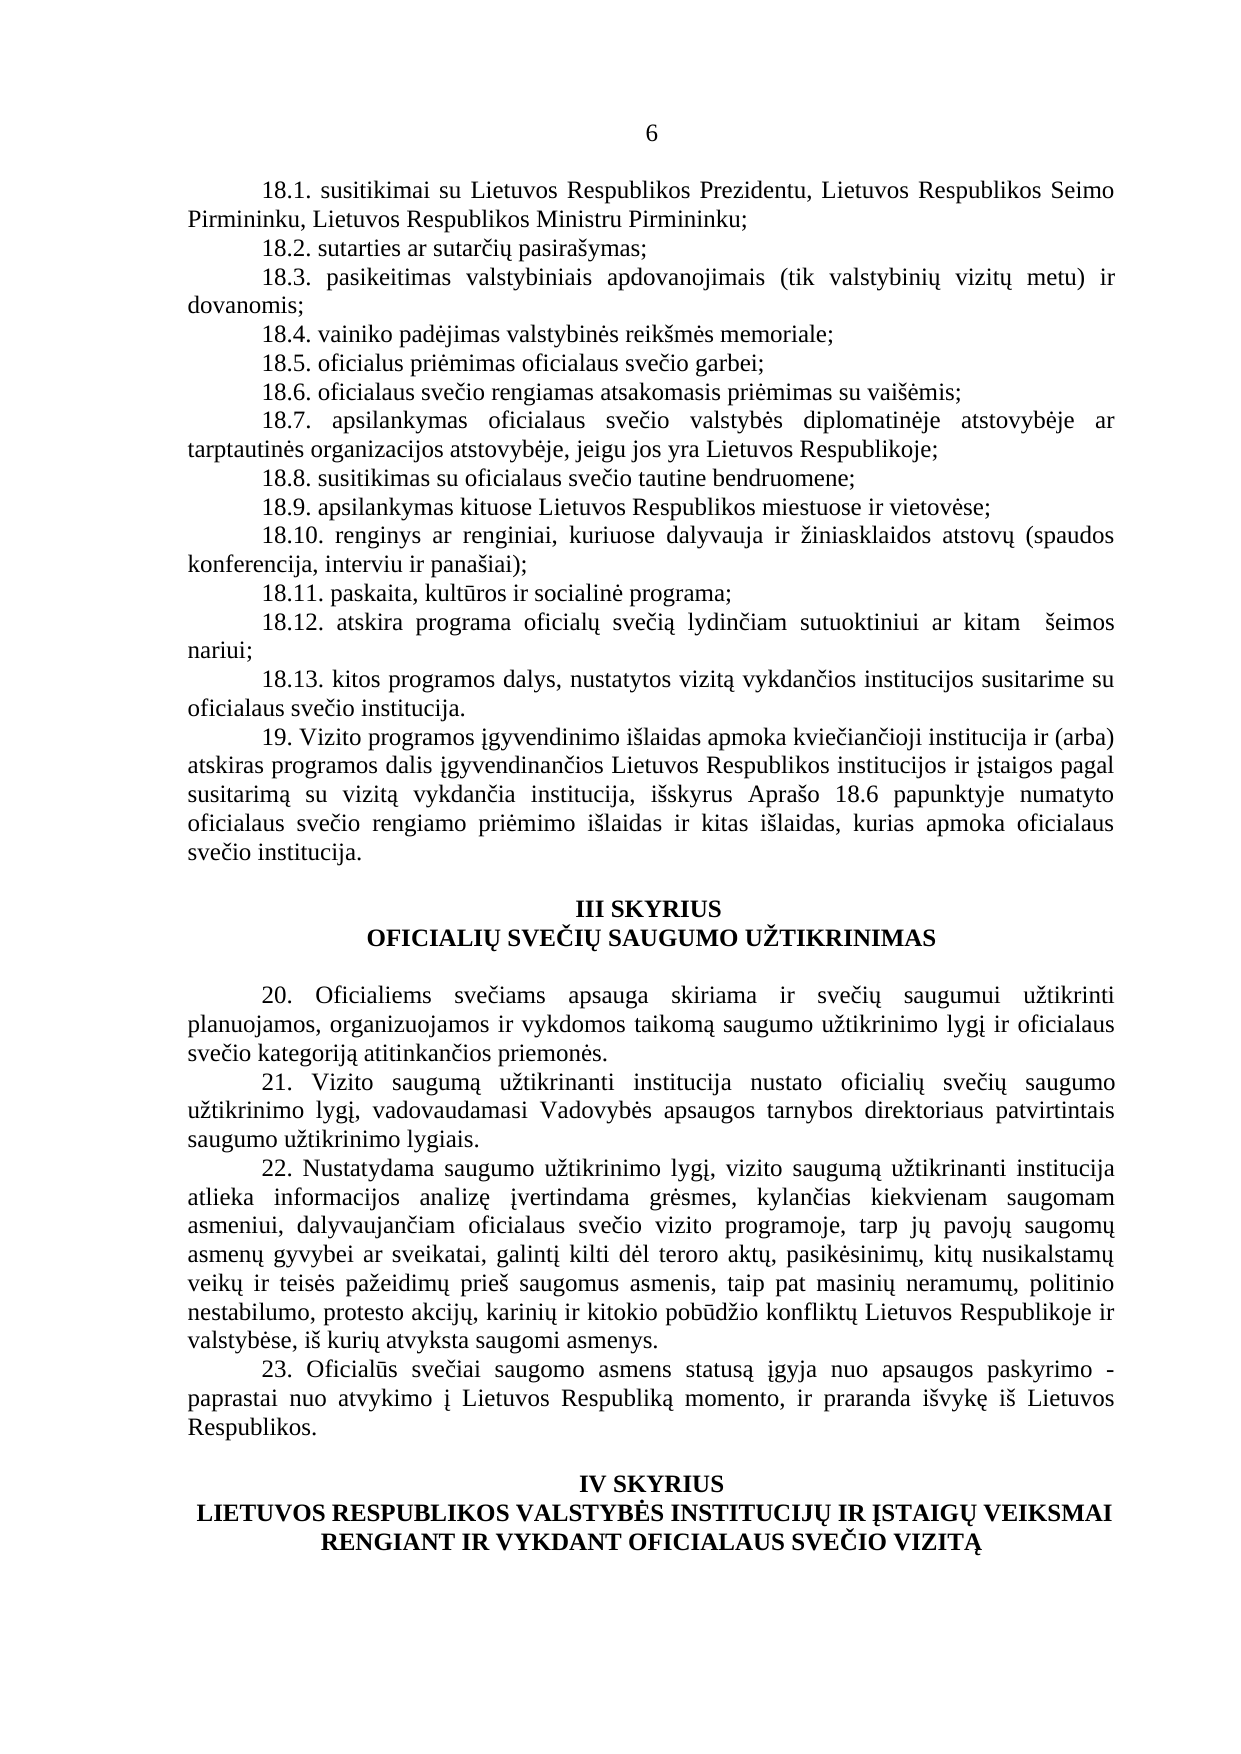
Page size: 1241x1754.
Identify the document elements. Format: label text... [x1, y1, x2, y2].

text 18.5. oficialus priėmimas oficialaus svečio garbei; [187, 348, 1116, 377]
text 18.6. oficialaus svečio rengiamas atsakomasis priėmimas su vaišėmis; [187, 377, 1116, 406]
text 18.11. paskaita, kultūros ir socialinė programa; [187, 578, 1116, 607]
text 18.7. apsilankymas oficialaus svečio valstybės diplomatinėje atstovybėje ar tarptautinės organizacijos atstovybėje, jeigu jos yra Lietuvos Respublikoje; [187, 406, 1116, 463]
text 18.13. kitos programos dalys, nustatytos vizitą vykdančios institucijos susitarime su oficialaus svečio institucija. [187, 664, 1116, 722]
text 21. Vizito saugumą užtikrinanti institucija nustato oficialių svečių saugumo užtikrinimo lygį, vadovaudamasi Vadovybės apsaugos tarnybos direktoriaus patvirtintais saugumo užtikrinimo lygiais. [187, 1067, 1116, 1153]
text 18.8. susitikimas su oficialaus svečio tautine bendruomene; [187, 463, 1116, 492]
text 18.10. renginys ar renginiai, kuriuose dalyvauja ir žiniasklaidos atstovų (spaudos konferencija, interviu ir panašiai); [187, 521, 1116, 578]
text 18.3. pasikeitimas valstybiniais apdovanojimais (tik valstybinių vizitų metu) ir dovanomis; [187, 262, 1116, 319]
text IV SKYRIUS [187, 1469, 1116, 1498]
text 18.9. apsilankymas kituose Lietuvos Respublikos miestuose ir vietovėse; [187, 492, 1116, 521]
text 18.1. susitikimai su Lietuvos Respublikos Prezidentu, Lietuvos Respublikos Seimo Pirmininku, Lietuvos Respublikos Ministru Pirmininku; [187, 176, 1116, 233]
text 20. Oficialiems svečiams apsauga skiriama ir svečių saugumui užtikrinti planuojamos, organizuojamos ir vykdomos taikomą saugumo užtikrinimo lygį ir oficialaus svečio kategoriją atitinkančios priemonės. [187, 981, 1116, 1067]
text III SKYRIUS [187, 894, 1116, 923]
text LIETUVOS RESPUBLIKOS VALSTYBĖS INSTITUCIJŲ IR ĮSTAIGŲ VEIKSMAI RENGIANT IR VYKDANT OFICIALAUS SVEČIO VIZITĄ [187, 1498, 1116, 1556]
text 23. Oficialūs svečiai saugomo asmens statusą įgyja nuo apsaugos paskyrimo - paprastai nuo atvykimo į Lietuvos Respubliką momento, ir praranda išvykę iš Lietuvos Respublikos. [187, 1354, 1116, 1441]
text OFICIALIŲ SVEČIŲ SAUGUMO UŽTIKRINIMAS [187, 923, 1116, 952]
text 18.12. atskira programa oficialų svečią lydinčiam sutuoktiniui ar kitam šeimos nariui; [187, 607, 1116, 664]
text 18.2. sutarties ar sutarčių pasirašymas; [187, 233, 1116, 262]
text 19. Vizito programos įgyvendinimo išlaidas apmoka kviečiančioji institucija ir (arba) atskiras programos dalis įgyvendinančios Lietuvos Respublikos institucijos ir įstaigos pagal susitarimą su vizitą vykdančia institucija, išskyrus Aprašo 18.6 papunktyje numatyto oficialaus svečio rengiamo priėmimo išlaidas ir kitas išlaidas, kurias apmoka oficialaus svečio institucija. [187, 722, 1116, 866]
text 22. Nustatydama saugumo užtikrinimo lygį, vizito saugumą užtikrinanti institucija atlieka informacijos analizę įvertindama grėsmes, kylančias kiekvienam saugomam asmeniui, dalyvaujančiam oficialaus svečio vizito programoje, tarp jų pavojų saugomų asmenų gyvybei ar sveikatai, galintį kilti dėl teroro aktų, pasikėsinimų, kitų nusikalstamų veikų ir teisės pažeidimų prieš saugomus asmenis, taip pat masinių neramumų, politinio nestabilumo, protesto akcijų, karinių ir kitokio pobūdžio konfliktų Lietuvos Respublikoje ir valstybėse, iš kurių atvyksta saugomi asmenys. [187, 1153, 1116, 1354]
text 18.4. vainiko padėjimas valstybinės reikšmės memoriale; [187, 319, 1116, 348]
